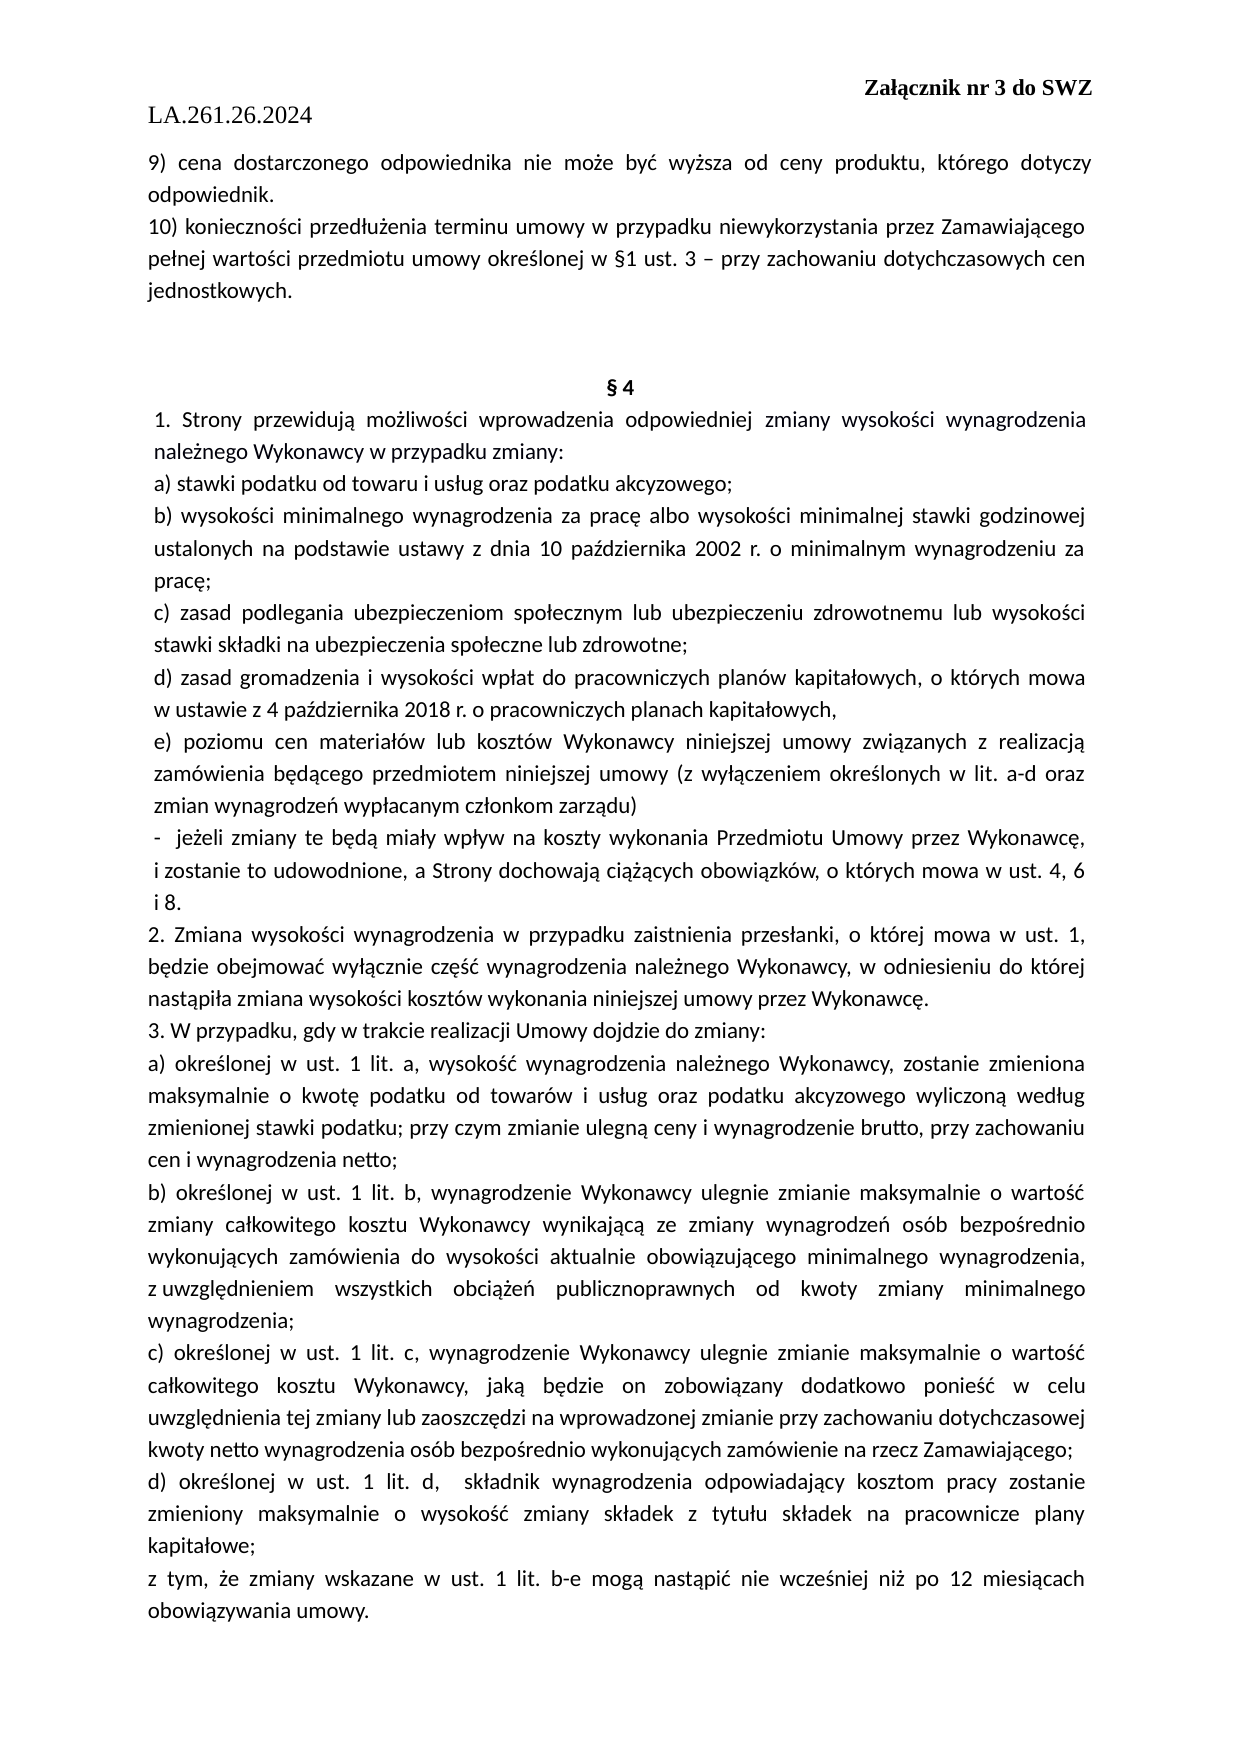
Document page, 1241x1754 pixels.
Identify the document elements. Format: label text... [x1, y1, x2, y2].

text 10) konieczności przedłużenia terminu umowy w przypadku niewykorzystania przez Zamawiającego pełnej wartości przedmiotu umowy określonej w §1 ust. 3 – przy zachowaniu dotychczasowych cen jednostkowych. [148, 212, 1087, 304]
text 2. Zmiana wysokości wynagrodzenia w przypadku zaistnienia przesłanki, o której mowa w ust. 1, będzie obejmować wyłącznie część wynagrodzenia należnego Wykonawcy, w odniesieniu do której nastąpiła zmiana wysokości kosztów wykonania niniejszej umowy przez Wykonawcę. [148, 920, 1087, 1012]
text 1. Strony przewidują możliwości wprowadzenia odpowiedniej zmiany wysokości wynagrodzenia należnego Wykonawcy w przypadku zmiany: [153, 405, 1087, 465]
text 3. W przypadku, gdy w trakcie realizacji Umowy dojdzie do zmiany: [148, 1017, 1087, 1045]
text d) zasad gromadzenia i wysokości wpłat do pracowniczych planów kapitałowych, o których mowa w ustawie z 4 października 2018 r. o pracowniczych planach kapitałowych, [153, 663, 1087, 723]
text c) określonej w ust. 1 lit. c, wynagrodzenie Wykonawcy ulegnie zmianie maksymalnie o wartość całkowitego kosztu Wykonawcy, jaką będzie on zobowiązany dodatkowo ponieść w celu uwzględnienia tej zmiany lub zaoszczędzi na wprowadzonej zmianie przy zachowaniu dotychczasowej kwoty netto wynagrodzenia osób bezpośrednio wykonujących zamówienie na rzecz Zamawiającego; [148, 1338, 1087, 1463]
text a) określonej w ust. 1 lit. a, wysokość wynagrodzenia należnego Wykonawcy, zostanie zmieniona maksymalnie o kwotę podatku od towarów i usług oraz podatku akcyzowego wyliczoną według zmienionej stawki podatku; przy czym zmianie ulegną ceny i wynagrodzenie brutto, przy zachowaniu cen i wynagrodzenia netto; [148, 1049, 1087, 1173]
text e) poziomu cen materiałów lub kosztów Wykonawcy niniejszej umowy związanych z realizacją zamówienia będącego przedmiotem niniejszej umowy (z wyłączeniem określonych w lit. a-d oraz zmian wynagrodzeń wypłacanym członkom zarządu) [153, 727, 1087, 819]
text - jeżeli zmiany te będą miały wpływ na koszty wykonania Przedmiotu Umowy przez Wykonawcę, i zostanie to udowodnione, a Strony dochowają ciążących obowiązków, o których mowa w ust. 4, 6 i 8. [153, 823, 1087, 916]
text d) określonej w ust. 1 lit. d, składnik wynagrodzenia odpowiadający kosztom pracy zostanie zmieniony maksymalnie o wysokość zmiany składek z tytułu składek na pracownicze plany kapitałowe; [148, 1467, 1087, 1560]
text c) zasad podlegania ubezpieczeniom społecznym lub ubezpieczeniu zdrowotnemu lub wysokości stawki składki na ubezpieczenia społeczne lub zdrowotne; [153, 598, 1087, 658]
text § 4 [148, 373, 1093, 401]
text z tym, że zmiany wskazane w ust. 1 lit. b-e mogą nastąpić nie wcześniej niż po 12 miesiącach obowiązywania umowy. [148, 1564, 1087, 1624]
text 9) cena dostarczonego odpowiednika nie może być wyższa od ceny produktu, którego dotyczy odpowiednik. [148, 148, 1093, 208]
text b) określonej w ust. 1 lit. b, wynagrodzenie Wykonawcy ulegnie zmianie maksymalnie o wartość zmiany całkowitego kosztu Wykonawcy wynikającą ze zmiany wynagrodzeń osób bezpośrednio wykonujących zamówienia do wysokości aktualnie obowiązującego minimalnego wynagrodzenia, z uwzględnieniem wszystkich obciążeń publicznoprawnych od kwoty zmiany minimalnego wynagrodzenia; [148, 1178, 1087, 1334]
text b) wysokości minimalnego wynagrodzenia za pracę albo wysokości minimalnej stawki godzinowej ustalonych na podstawie ustawy z dnia 10 października 2002 r. o minimalnym wynagrodzeniu za pracę; [153, 502, 1087, 594]
text a) stawki podatku od towaru i usług oraz podatku akcyzowego; [153, 469, 1087, 497]
